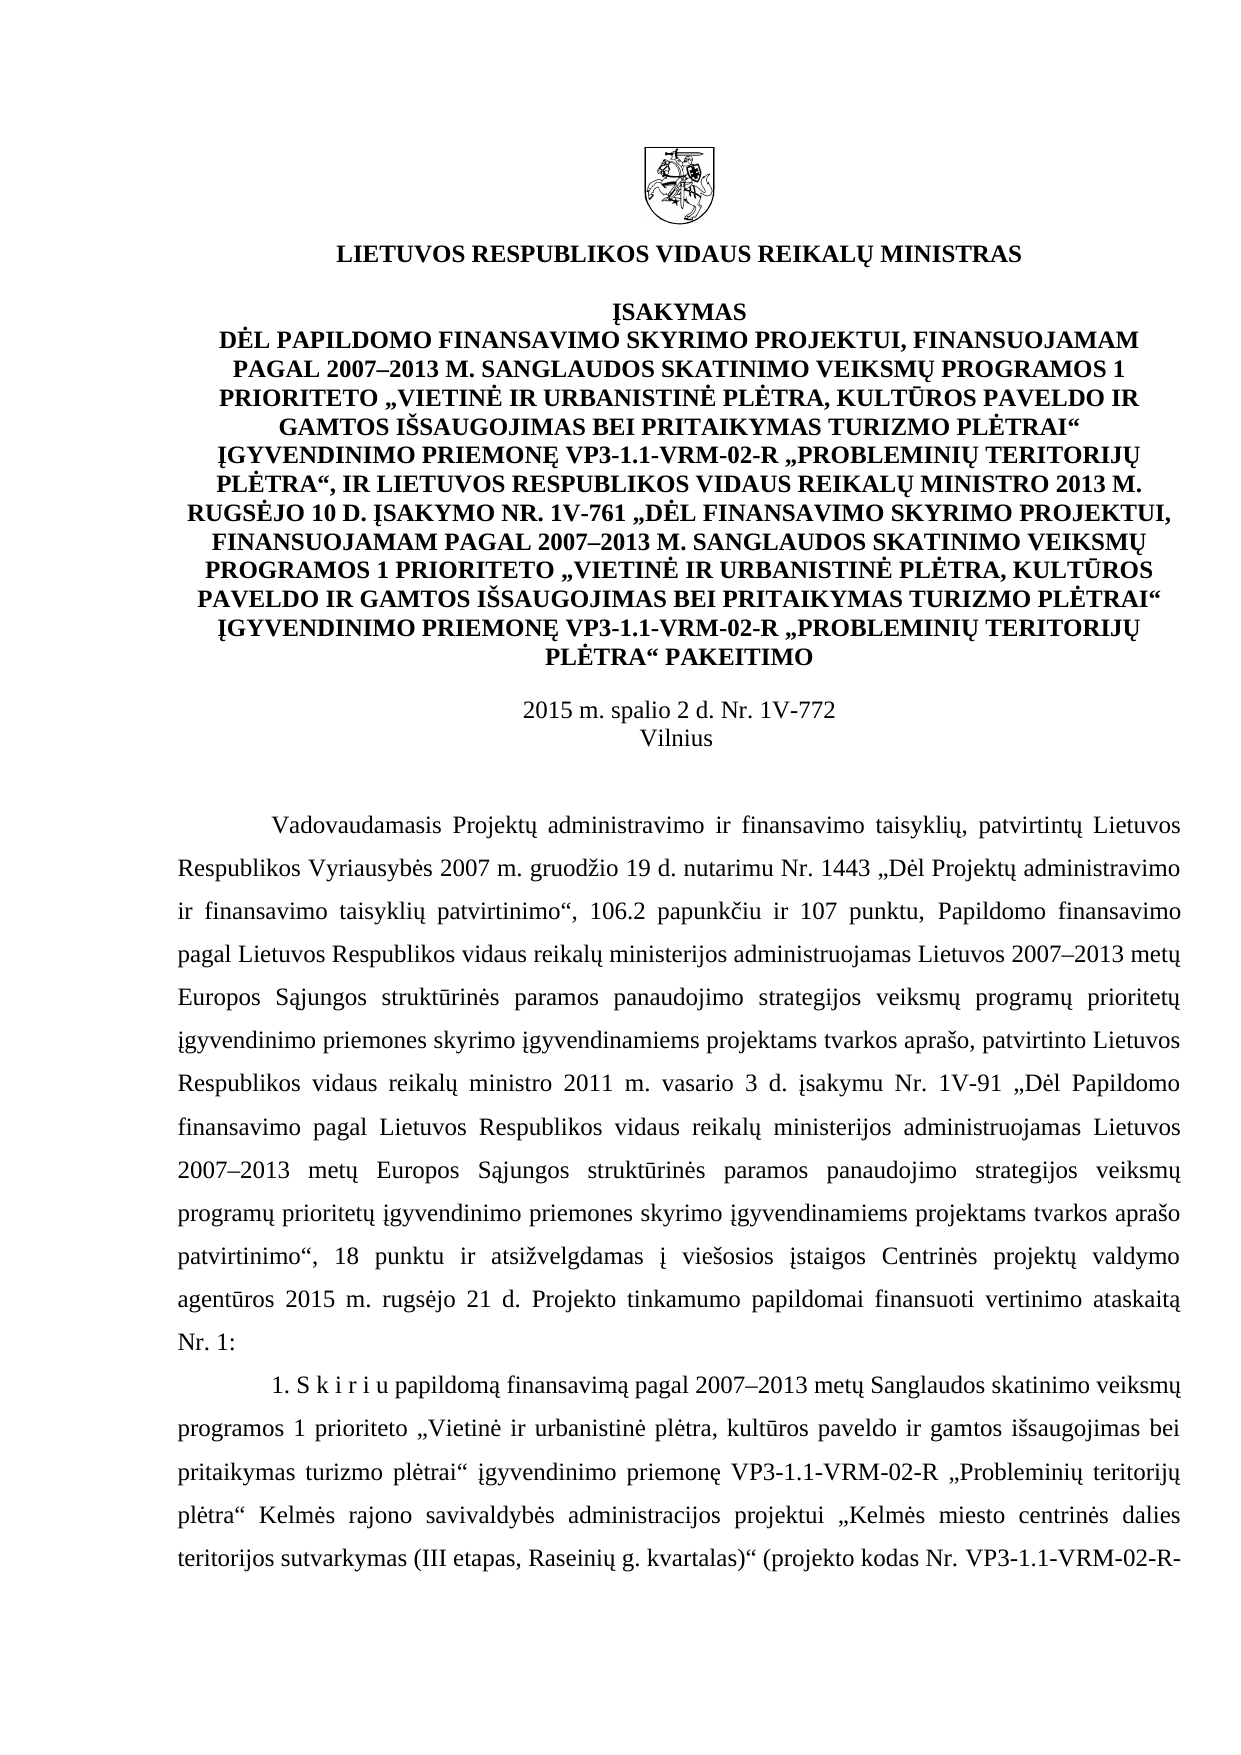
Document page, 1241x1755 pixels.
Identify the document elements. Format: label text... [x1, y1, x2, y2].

text 1. S k i r i u papildomą finansavimą pagal 2007–2013 metų Sanglaudos skatinimo veiksmų programos 1 prioriteto „Vietinė ir urbanistinė plėtra, kultūros paveldo ir gamtos išsaugojimas bei pritaikymas turizmo plėtrai“ įgyvendinimo priemonę VP3-1.1-VRM-02-R „Probleminių teritorijų plėtra“ Kelmės rajono savivaldybės administracijos projektui „Kelmės miesto centrinės dalies teritorijos sutvarkymas (III etapas, Raseinių g. kvartalas)“ (projekto kodas Nr. VP3-1.1-VRM-02-R- [177, 1370, 1181, 1572]
text Vilnius [177, 723, 1181, 752]
text ĮSAKYMAS [177, 297, 1181, 326]
text DĖL PAPILDOMO FINANSAVIMO SKYRIMO PROJEKTUI, FINANSUOJAMAM PAGAL 2007–2013 m. SANGLAUDOS SKATINIMO VEIKSMŲ PROGRAMOS 1 PRIORITETO „VIETINĖ IR URBANISTINĖ PLĖTRA, KULTŪROS PAVELDO IR GAMTOS IŠSAUGOJIMAS BEI PRITAIKYMAS TURIZMO PLĖTRAI“ ĮGYVENDINIMO PRIEMONĘ VP3-1.1-VRM-02-r „PROBLEMINIŲ TERITORIJŲ PLĖTRA“, IR LIETUVOS RESPUBLIKOS VIDAUS REIKALŲ MINISTRO 2013 M. RUGSĖJO 10 D. ĮSAKYMO NR. 1V-761 „DĖL FINANSAVIMO SKYRIMO PROJEKTui, FINANSUOJAMam PAGAL 2007–2013 m. SANGLAUDOS SKATINIMO VEIKSMŲ PROGRAMOS 1 PRIORITETO „VIETINĖ IR URBANISTINĖ PLĖTRA, KULTŪROS PAVELDO IR GAMTOS IŠSAUGOJIMAS BEI PRITAIKYMAS TURIZMO PLĖTRAI“ ĮGYVENDINIMO PRIEMONĘ VP3-1.1-VRM-02-r „PROBLEMINIŲ TERITORIJŲ PLĖTRA“ PAKEITIMO [177, 326, 1181, 671]
text Vadovaudamasis Projektų administravimo ir finansavimo taisyklių, patvirtintų Lietuvos Respublikos Vyriausybės 2007 m. gruodžio 19 d. nutarimu Nr. 1443 „Dėl Projektų administravimo ir finansavimo taisyklių patvirtinimo“, 106.2 papunkčiu ir 107 punktu, Papildomo finansavimo pagal Lietuvos Respublikos vidaus reikalų ministerijos administruojamas Lietuvos 2007–2013 metų Europos Sąjungos struktūrinės paramos panaudojimo strategijos veiksmų programų prioritetų įgyvendinimo priemones skyrimo įgyvendinamiems projektams tvarkos aprašo, patvirtinto Lietuvos Respublikos vidaus reikalų ministro 2011 m. vasario 3 d. įsakymu Nr. 1V-91 „Dėl Papildomo finansavimo pagal Lietuvos Respublikos vidaus reikalų ministerijos administruojamas Lietuvos 2007–2013 metų Europos Sąjungos struktūrinės paramos panaudojimo strategijos veiksmų programų prioritetų įgyvendinimo priemones skyrimo įgyvendinamiems projektams tvarkos aprašo patvirtinimo“, 18 punktu ir atsižvelgdamas į viešosios įstaigos Centrinės projektų valdymo agentūros 2015 m. rugsėjo 21 d. Projekto tinkamumo papildomai finansuoti vertinimo ataskaitą Nr. 1: [177, 810, 1181, 1356]
text 2015 m. spalio 2 d. Nr. 1V-772 [177, 695, 1181, 723]
text LIETUVOS RESPUBLIKOS VIDAUS REIKALŲ MINISTRAS [177, 239, 1181, 268]
